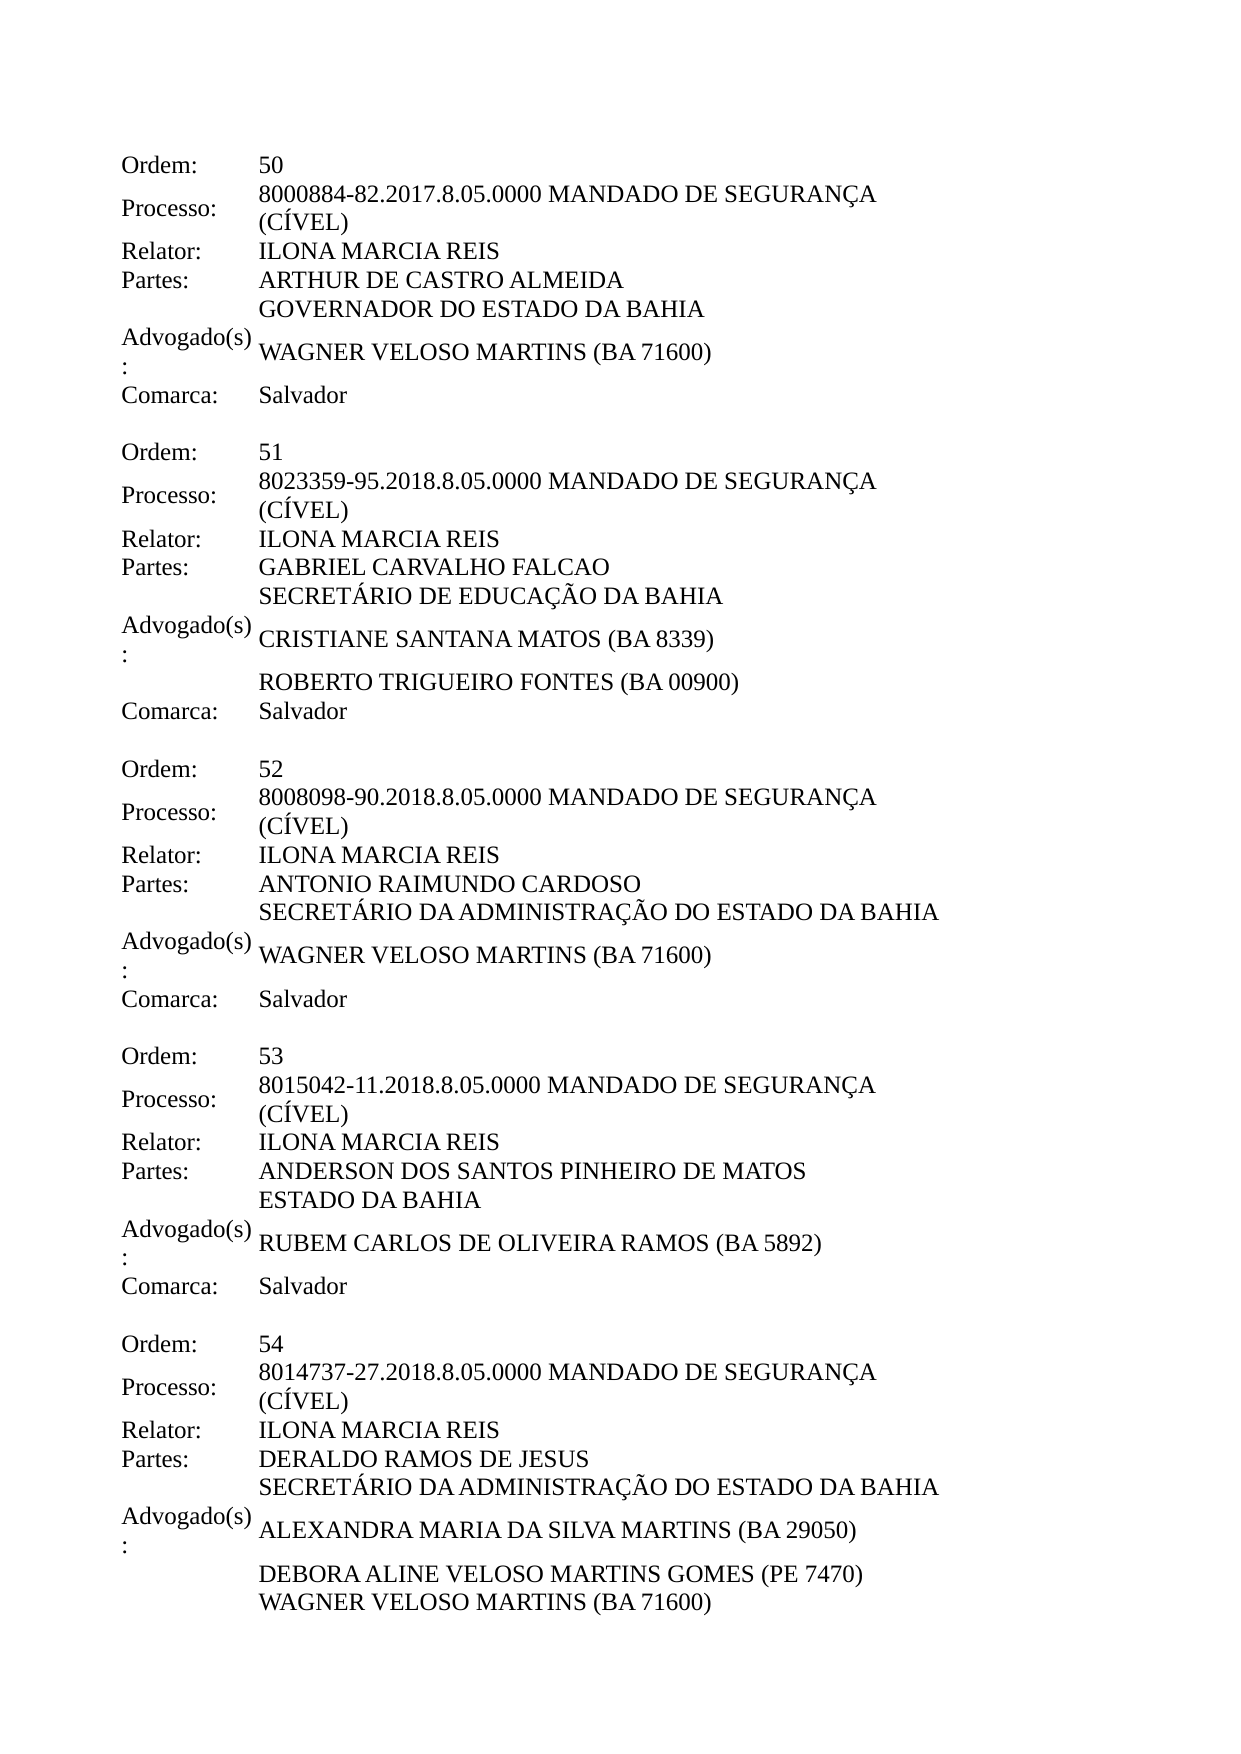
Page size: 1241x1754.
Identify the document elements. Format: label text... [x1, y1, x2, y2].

table_cell Salvador [258, 1271, 971, 1300]
table_cell 8008098-90.2018.8.05.0000 MANDADO DE SEGURANÇA (CÍVEL) [258, 783, 972, 840]
table_cell Comarca: [121, 380, 258, 409]
table_cell [121, 1473, 258, 1501]
table_cell Partes: [121, 1156, 258, 1185]
table_cell Relator: [121, 524, 258, 552]
table_cell SECRETÁRIO DA ADMINISTRAÇÃO DO ESTADO DA BAHIA [258, 1473, 972, 1501]
table_cell PODER JUDICIÁRIO TRIBUNAL DE JUSTIÇA DO ESTADO DA BAHIA SEÇÃO CÍVEL DE DIREITO PÚBLICO PAUTA DE JULGAMENTO Processos que deverão ser julgados pelo(a) Seção Cível de Direito Público, em Sessão Ordinária que será realizada em 25/04/2019 às 08:30:00, no Tribunal de Justiça da Bahia, 5ª Av. do CAB, nº 560. Salvador/BA - Brasil - CEP 41745-971. Na forma do art. 183, §2º, do RITJBA, com a redação dada pela emenda regimental n. 12, disponibilizada no DJe de 31 de março de 2016, os advogados poderão apresentar pedido de julgamento presencial, com ou sem sustentação oral, até 30 (trinta) minutos antes do início da sessão de julgamento, dirigido ao Presidente do Órgão Julgador e entregue ao Diretor da respectiva Secretaria. Pauta de Julgamento originária do sistema PJE [118, 118, 1122, 1619]
table_header Ordem: [121, 1329, 258, 1357]
table_header Ordem: [121, 754, 258, 782]
table_cell ILONA MARCIA REIS [258, 236, 972, 265]
table_cell Salvador [258, 380, 972, 409]
table_cell CRISTIANE SANTANA MATOS (BA 8339) [258, 610, 972, 667]
table_cell ANTONIO RAIMUNDO CARDOSO [258, 869, 972, 897]
table_cell GABRIEL CARVALHO FALCAO [258, 553, 972, 581]
table_cell Processo: [121, 1070, 258, 1127]
table_header Ordem: [121, 150, 258, 179]
table_cell WAGNER VELOSO MARTINS (BA 71600) [258, 1588, 972, 1616]
table_cell Comarca: [121, 696, 258, 725]
table_cell DERALDO RAMOS DE JESUS [258, 1444, 972, 1472]
table_cell WAGNER VELOSO MARTINS (BA 71600) [258, 926, 972, 984]
table_cell Relator: [121, 1128, 258, 1156]
table_cell Relator: [121, 840, 258, 869]
table_cell 8015042-11.2018.8.05.0000 MANDADO DE SEGURANÇA (CÍVEL) [258, 1070, 971, 1127]
table_cell DEBORA ALINE VELOSO MARTINS GOMES (PE 7470) [258, 1559, 972, 1587]
table_cell ILONA MARCIA REIS [258, 1415, 972, 1444]
table_cell 8000884-82.2017.8.05.0000 MANDADO DE SEGURANÇA (CÍVEL) [258, 179, 972, 236]
table_cell Partes: [121, 265, 258, 294]
table_cell Processo: [121, 1358, 258, 1415]
table_cell Processo: [121, 466, 258, 524]
table_cell ESTADO DA BAHIA [258, 1185, 971, 1214]
table_cell ILONA MARCIA REIS [258, 840, 972, 869]
table_cell Partes: [121, 553, 258, 581]
table_cell Advogado(s): [121, 926, 258, 984]
table_cell [121, 898, 258, 926]
table_cell Comarca: [121, 1271, 258, 1300]
table_cell Partes: [121, 1444, 258, 1472]
table_cell [121, 1185, 258, 1214]
table_cell Relator: [121, 1415, 258, 1444]
table_cell GOVERNADOR DO ESTADO DA BAHIA [258, 294, 972, 322]
table_cell ILONA MARCIA REIS [258, 524, 972, 552]
table_cell ALEXANDRA MARIA DA SILVA MARTINS (BA 29050) [258, 1501, 972, 1559]
table_cell [121, 581, 258, 610]
table_cell Advogado(s): [121, 610, 258, 667]
table_cell [121, 668, 258, 696]
table_cell SECRETÁRIO DA ADMINISTRAÇÃO DO ESTADO DA BAHIA [258, 898, 972, 926]
table_cell Comarca: [121, 984, 258, 1012]
table_cell Relator: [121, 236, 258, 265]
table_cell [121, 1588, 258, 1616]
table_cell Advogado(s): [121, 1214, 258, 1271]
table_cell Processo: [121, 179, 258, 236]
table_cell ARTHUR DE CASTRO ALMEIDA [258, 265, 972, 294]
table_cell WAGNER VELOSO MARTINS (BA 71600) [258, 323, 972, 380]
table_cell SECRETÁRIO DE EDUCAÇÃO DA BAHIA [258, 581, 972, 610]
table_header Ordem: [121, 438, 258, 466]
table_cell 8023359-95.2018.8.05.0000 MANDADO DE SEGURANÇA (CÍVEL) [258, 466, 972, 524]
table_header 50 [258, 150, 972, 179]
table_cell [121, 1559, 258, 1587]
table_cell Advogado(s): [121, 1501, 258, 1559]
table_cell [121, 294, 258, 322]
table_cell 8014737-27.2018.8.05.0000 MANDADO DE SEGURANÇA (CÍVEL) [258, 1358, 972, 1415]
table_cell Salvador [258, 696, 972, 725]
table_header Ordem: [121, 1041, 258, 1070]
table_cell ILONA MARCIA REIS [258, 1128, 971, 1156]
table_cell Salvador [258, 984, 972, 1012]
table_cell ROBERTO TRIGUEIRO FONTES (BA 00900) [258, 668, 972, 696]
table_cell RUBEM CARLOS DE OLIVEIRA RAMOS (BA 5892) [258, 1214, 971, 1271]
table_cell Partes: [121, 869, 258, 897]
table_cell Processo: [121, 783, 258, 840]
table_cell ANDERSON DOS SANTOS PINHEIRO DE MATOS [258, 1156, 971, 1185]
table_cell Advogado(s): [121, 323, 258, 380]
table_header 51 [258, 438, 972, 466]
table_header 54 [258, 1329, 972, 1357]
table_header 53 [258, 1041, 971, 1070]
table_header 52 [258, 754, 972, 782]
